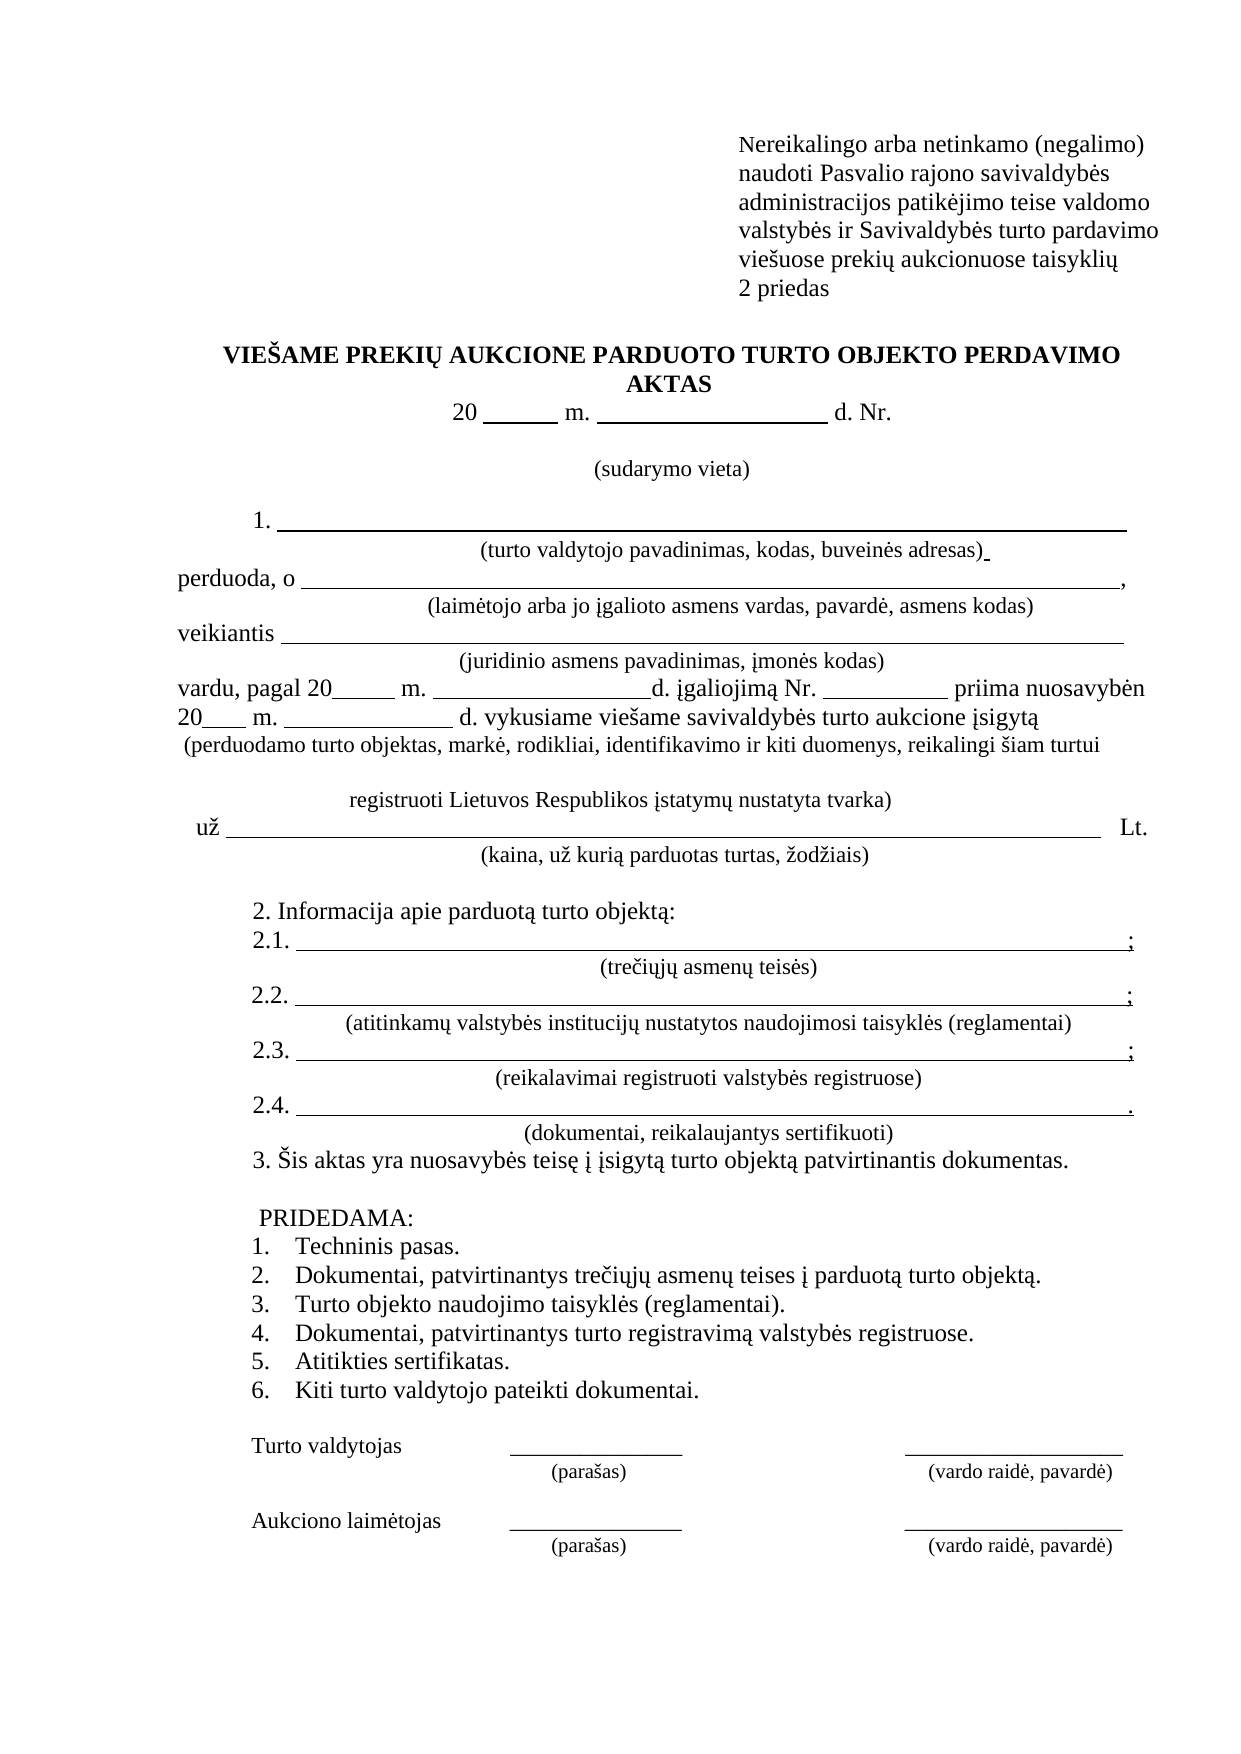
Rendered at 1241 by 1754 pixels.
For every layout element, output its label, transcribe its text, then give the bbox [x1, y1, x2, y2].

text (trečiųjų asmenų teisės) [177, 953, 1167, 980]
text (turto valdytojo pavadinimas, kodas, buveinės adresas) [177, 534, 1167, 563]
text (dokumentai, reikalaujantys sertifikuoti) [177, 1119, 1167, 1145]
text 20 m. d. vykusiame viešame savivaldybės turto aukcione įsigytą [177, 702, 1167, 731]
text 1. Techninis pasas. [177, 1231, 1167, 1260]
text registruoti Lietuvos Respublikos įstatymų nustatyta tvarka) [177, 786, 1167, 812]
text 2. Informacija apie parduotą turto objektą: [177, 896, 1167, 925]
text 4. Dokumentai, patvirtinantys turto registravimą valstybės registruose. [177, 1318, 1167, 1346]
text 3. Šis aktas yra nuosavybės teisę į įsigytą turto objektą patvirtinantis dokumentas. [177, 1145, 1167, 1174]
text (laimėtojo arba jo įgalioto asmens vardas, pavardė, asmens kodas) [177, 592, 1101, 618]
text Nereikalingo arba netinkamo (negalimo) naudoti Pasvalio rajono savivaldybės administracijos patikėjimo teise valdomo valstybės ir Savivaldybės turto pardavimo viešuose prekių aukcionuose taisyklių [738, 129, 1167, 273]
text (atitinkamų valstybės institucijų nustatytos naudojimosi taisyklės (reglamentai) [177, 1008, 1167, 1035]
text 2.4. . [177, 1090, 1167, 1119]
text (parašas) (vardo raidė, pavardė) [177, 1459, 1167, 1483]
text AKTAS [177, 369, 1167, 397]
text 2.1. ; [177, 925, 1167, 953]
text 6. Kiti turto valdytojo pateikti dokumentai. [177, 1375, 1167, 1404]
text 1. [177, 505, 1167, 534]
text (parašas) (vardo raidė, pavardė) [177, 1533, 1167, 1557]
text VIEŠAME PREKIŲ AUKCIONE PARDUOTO TURTO OBJEKTO PERDAVIMO [177, 340, 1167, 369]
text (perduodamo turto objektas, markė, rodikliai, identifikavimo ir kiti duomenys, reikalingi šiam turtui [177, 731, 1167, 757]
text 20 m. d. Nr. [177, 397, 1167, 426]
text 3. Turto objekto naudojimo taisyklės (reglamentai). [177, 1289, 1167, 1318]
text 2.2. ; [177, 980, 1167, 1008]
text (sudarymo vieta) [177, 455, 1167, 481]
text (juridinio asmens pavadinimas, įmonės kodas) [177, 647, 1167, 673]
text PRIDEDAMA: [177, 1203, 1167, 1231]
text Turto valdytojas _______________ ___________________ [177, 1433, 1167, 1459]
text vardu, pagal 20 m. d. įgaliojimą Nr. priima nuosavybėn [177, 673, 1167, 702]
text už Lt. [177, 812, 1167, 841]
text 5. Atitikties sertifikatas. [177, 1346, 1167, 1375]
text 2 priedas [738, 273, 1167, 302]
text perduoda, o , [177, 563, 1167, 592]
text veikiantis [177, 618, 1167, 647]
text 2. Dokumentai, patvirtinantys trečiųjų asmenų teises į parduotą turto objektą. [177, 1260, 1167, 1289]
text (kaina, už kurią parduotas turtas, žodžiais) [177, 841, 1167, 867]
text 2.3. ; [177, 1035, 1167, 1064]
text (reikalavimai registruoti valstybės registruose) [177, 1064, 1167, 1090]
text Aukciono laimėtojas _______________ ___________________ [177, 1507, 1167, 1533]
